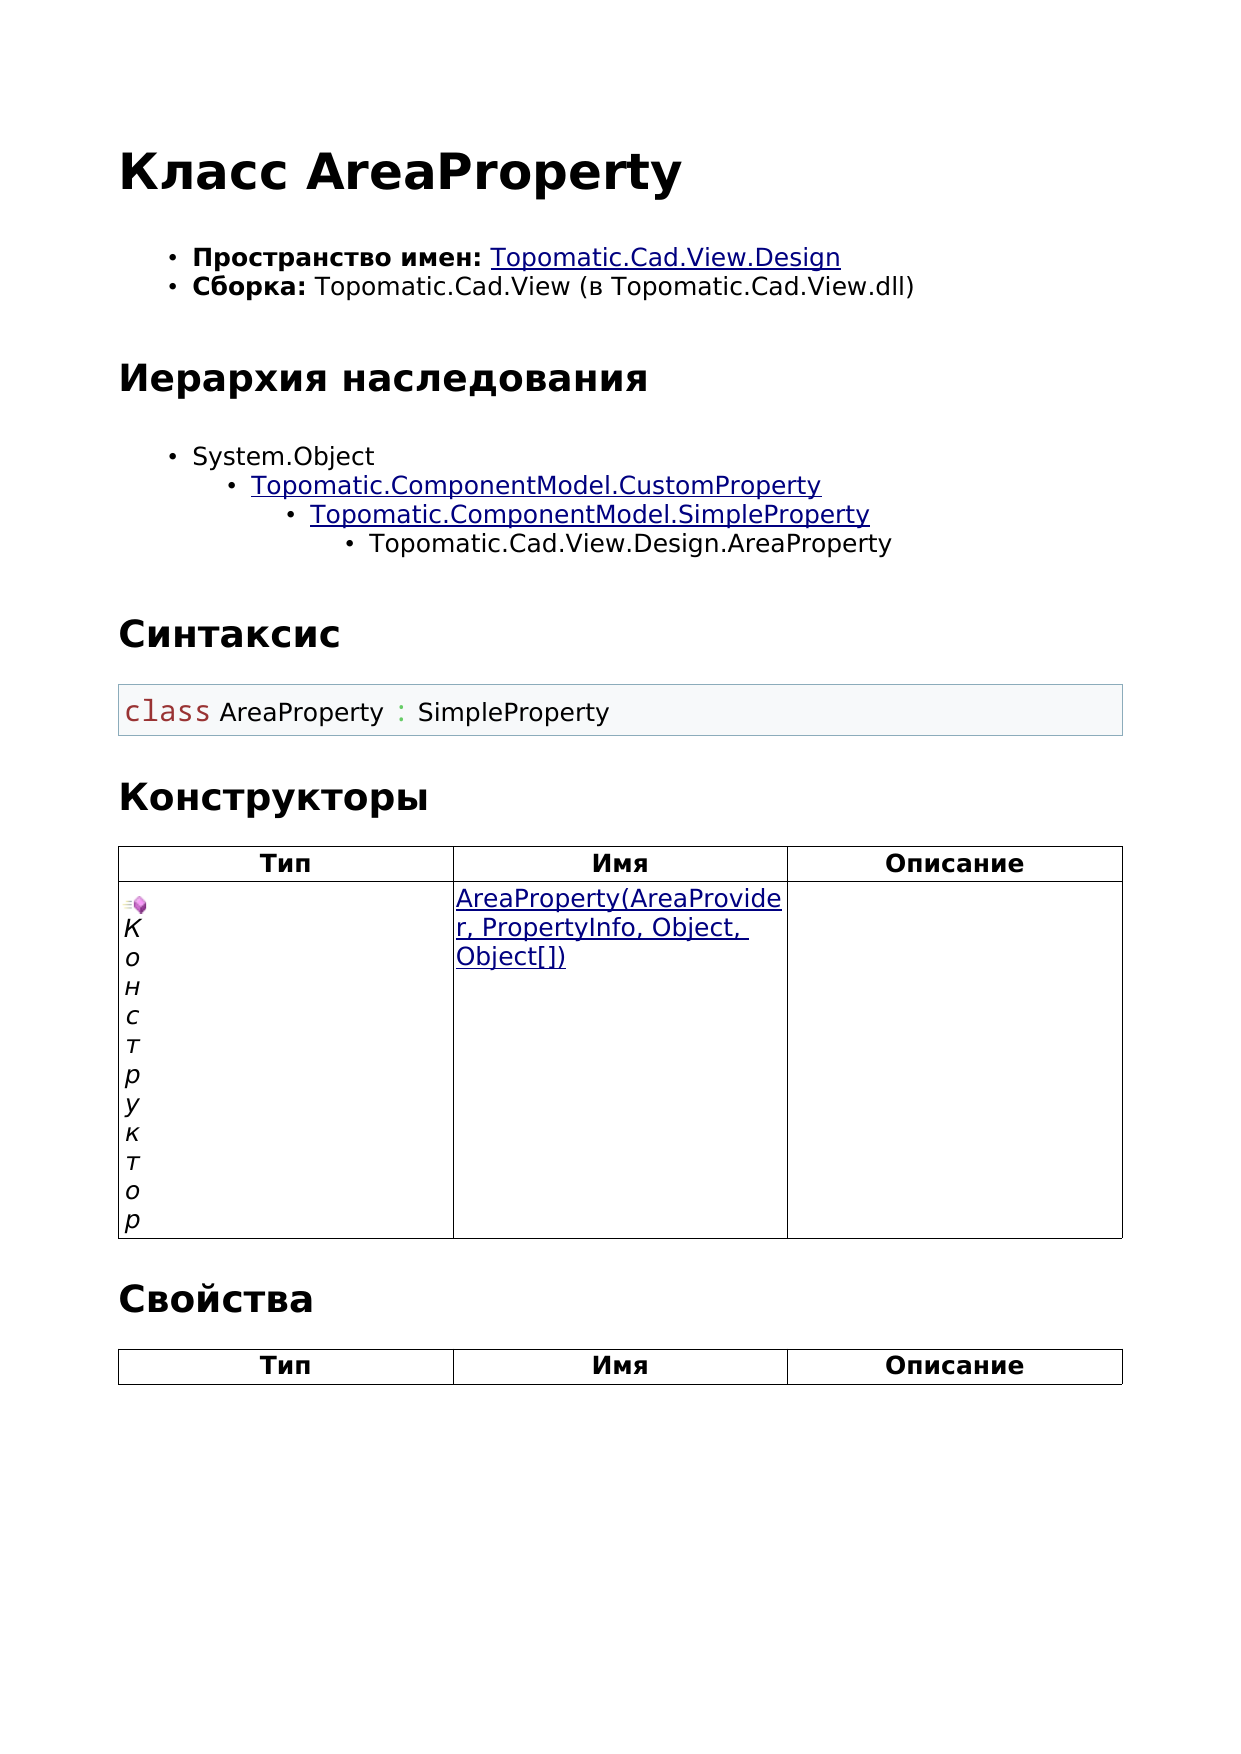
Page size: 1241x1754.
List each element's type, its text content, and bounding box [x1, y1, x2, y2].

list Topomatic.ComponentModel.CustomProperty [236, 471, 1122, 500]
table_header Описание [788, 847, 1122, 881]
table_cell [119, 882, 453, 1238]
table_cell [788, 882, 1122, 1238]
list Topomatic.Cad.View.Design.AreaProperty [354, 529, 1122, 558]
subtitle Конструкторы [118, 775, 1122, 819]
list System.Object [177, 442, 1122, 471]
table_header class AreaProperty : SimpleProperty [119, 685, 1122, 735]
table_header Описание [788, 1350, 1122, 1384]
table_header Имя [454, 1350, 787, 1384]
subtitle Класс AreaProperty [118, 143, 1122, 201]
list Сборка: Topomatic.Cad.View (в Topomatic.Cad.View.dll) [177, 272, 1122, 302]
subtitle Синтаксис [118, 613, 1122, 657]
table_cell AreaProperty(AreaProvider, PropertyInfo, Object, Object[]) [454, 882, 787, 1238]
list Topomatic.ComponentModel.SimpleProperty [295, 500, 1122, 529]
table_header Тип [119, 847, 453, 881]
table_header Имя [454, 847, 787, 881]
list Пространство имен: Topomatic.Cad.View.Design [177, 243, 1122, 272]
picture [121, 896, 147, 914]
subtitle Свойства [118, 1278, 1122, 1321]
subtitle Иерархия наследования [118, 356, 1122, 400]
table_header Тип [119, 1350, 453, 1384]
